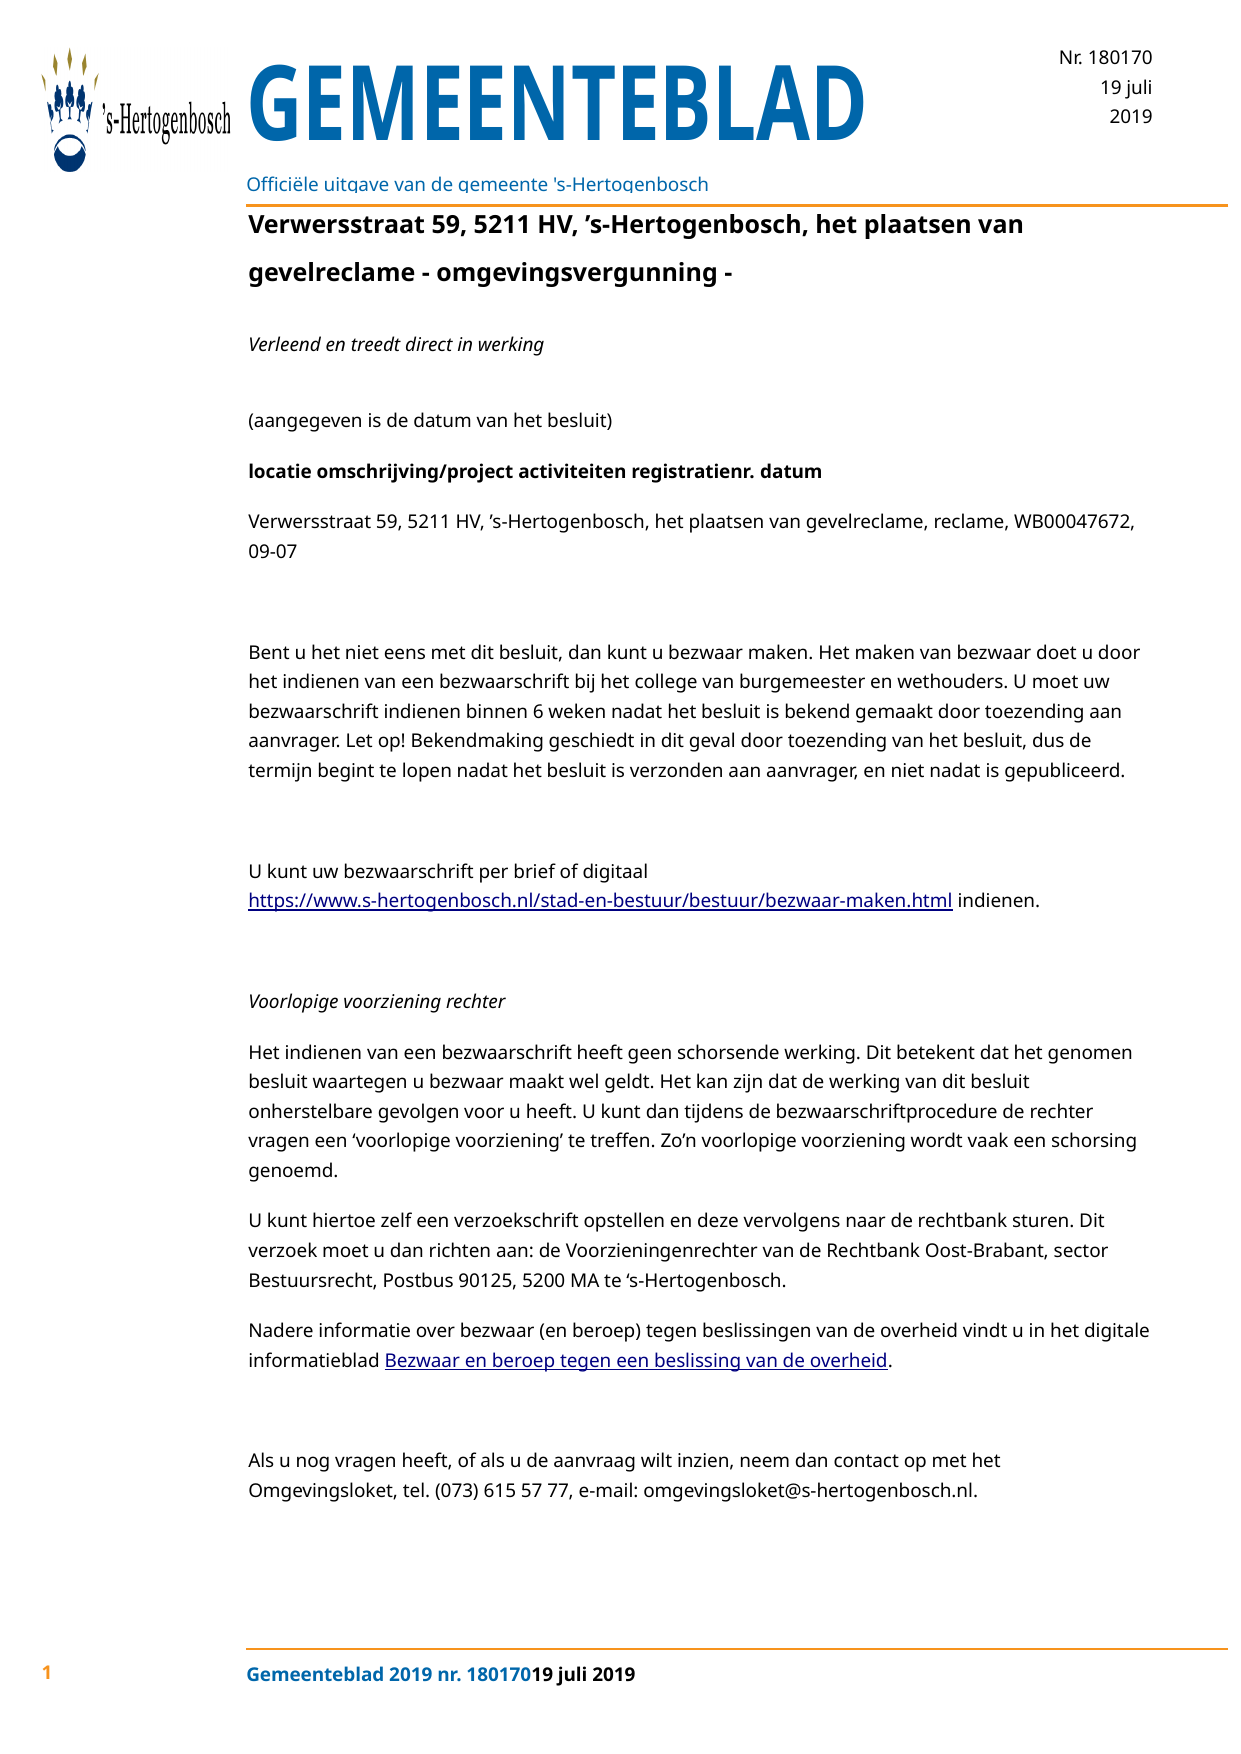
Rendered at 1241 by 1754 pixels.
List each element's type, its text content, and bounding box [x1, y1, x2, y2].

text U kunt hiertoe zelf een verzoekschrift opstellen en deze vervolgens naar de rechtbank sturen. Dit verzoek moet u dan richten aan: de Voorzieningenrechter van de Rechtbank Oost-Brabant, sector Bestuursrecht, Postbus 90125, 5200 MA te ‘s-Hertogenbosch. [248, 1208, 1152, 1292]
text U kunt uw bezwaarschrift per brief of digitaal https://www.s-hertogenbosch.nl/stad-en-bestuur/bestuur/bezwaar-maken.html indienen. [248, 858, 1152, 913]
text locatie omschrijving/project activiteiten registratienr. datum [248, 458, 1152, 484]
text Bent u het niet eens met dit besluit, dan kunt u bezwaar maken. Het maken van bezwaar doet u door het indienen van een bezwaarschrift bij het college van burgemeester en wethouders. U moet uw bezwaarschrift indienen binnen 6 weken nadat het besluit is bekend gemaakt door toezending aan aanvrager. Let op! Bekendmaking geschiedt in dit geval door toezending van het besluit, dus de termijn begint te lopen nadat het besluit is verzonden aan aanvrager, en niet nadat is gepubliceerd. [248, 639, 1152, 783]
text Voorlopige voorziening rechter [248, 988, 1152, 1014]
text Verleend en treedt direct in werking [248, 331, 1152, 357]
text Nadere informatie over bezwaar (en beroep) tegen beslissingen van de overheid vindt u in het digitale informatieblad Bezwaar en beroep tegen een beslissing van de overheid. [248, 1317, 1152, 1372]
text Als u nog vragen heeft, of als u de aanvraag wilt inzien, neem dan contact op met het Omgevingsloket, tel. (073) 615 57 77, e-mail: omgevingsloket@s-hertogenbosch.nl. [248, 1448, 1152, 1503]
text Het indienen van een bezwaarschrift heeft geen schorsende werking. Dit betekent dat het genomen besluit waartegen u bezwaar maakt wel geldt. Het kan zijn dat de werking van dit besluit onherstelbare gevolgen voor u heeft. U kunt dan tijdens de bezwaarschriftprocedure de rechter vragen een ‘voorlopige voorziening’ te treffen. Zo’n voorlopige voorziening wordt vaak een schorsing genoemd. [248, 1039, 1152, 1183]
text Verwersstraat 59, 5211 HV, ’s-Hertogenbosch, het plaatsen van gevelreclame, reclame, WB00047672, 09-07 [248, 508, 1152, 564]
text Verwersstraat 59, 5211 HV, ’s-Hertogenbosch, het plaatsen van gevelreclame - omgevingsvergunning - [248, 207, 1152, 288]
text (aangegeven is de datum van het besluit) [248, 408, 1152, 433]
picture [41, 47, 231, 172]
